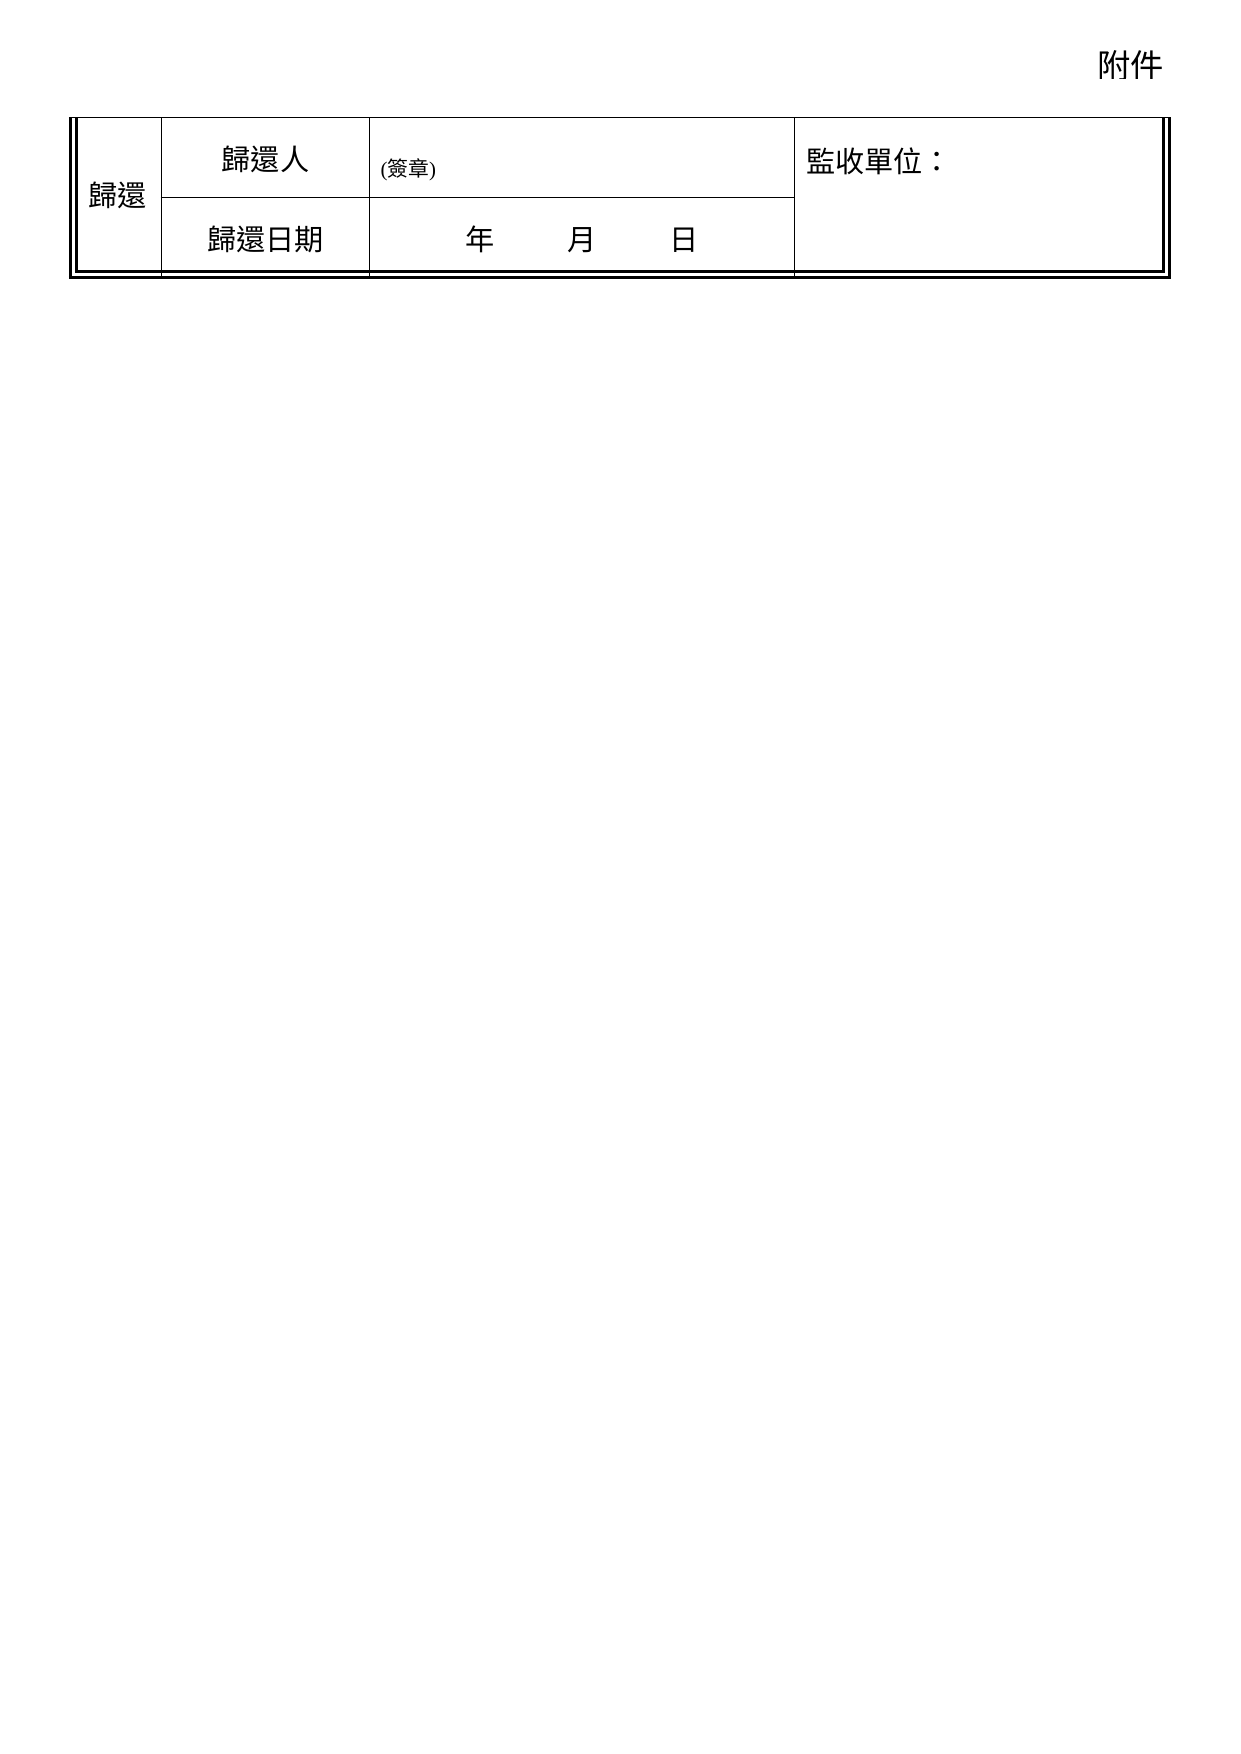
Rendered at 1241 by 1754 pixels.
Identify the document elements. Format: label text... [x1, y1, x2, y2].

table_cell 歸還 [78, 118, 161, 269]
table_cell 監收單位： [795, 118, 1162, 269]
table_cell 歸還日期 [162, 198, 369, 269]
table_cell (簽章) [370, 118, 794, 197]
table_cell 歸還人 [162, 118, 369, 197]
table_cell 年 月 日 [370, 198, 794, 269]
